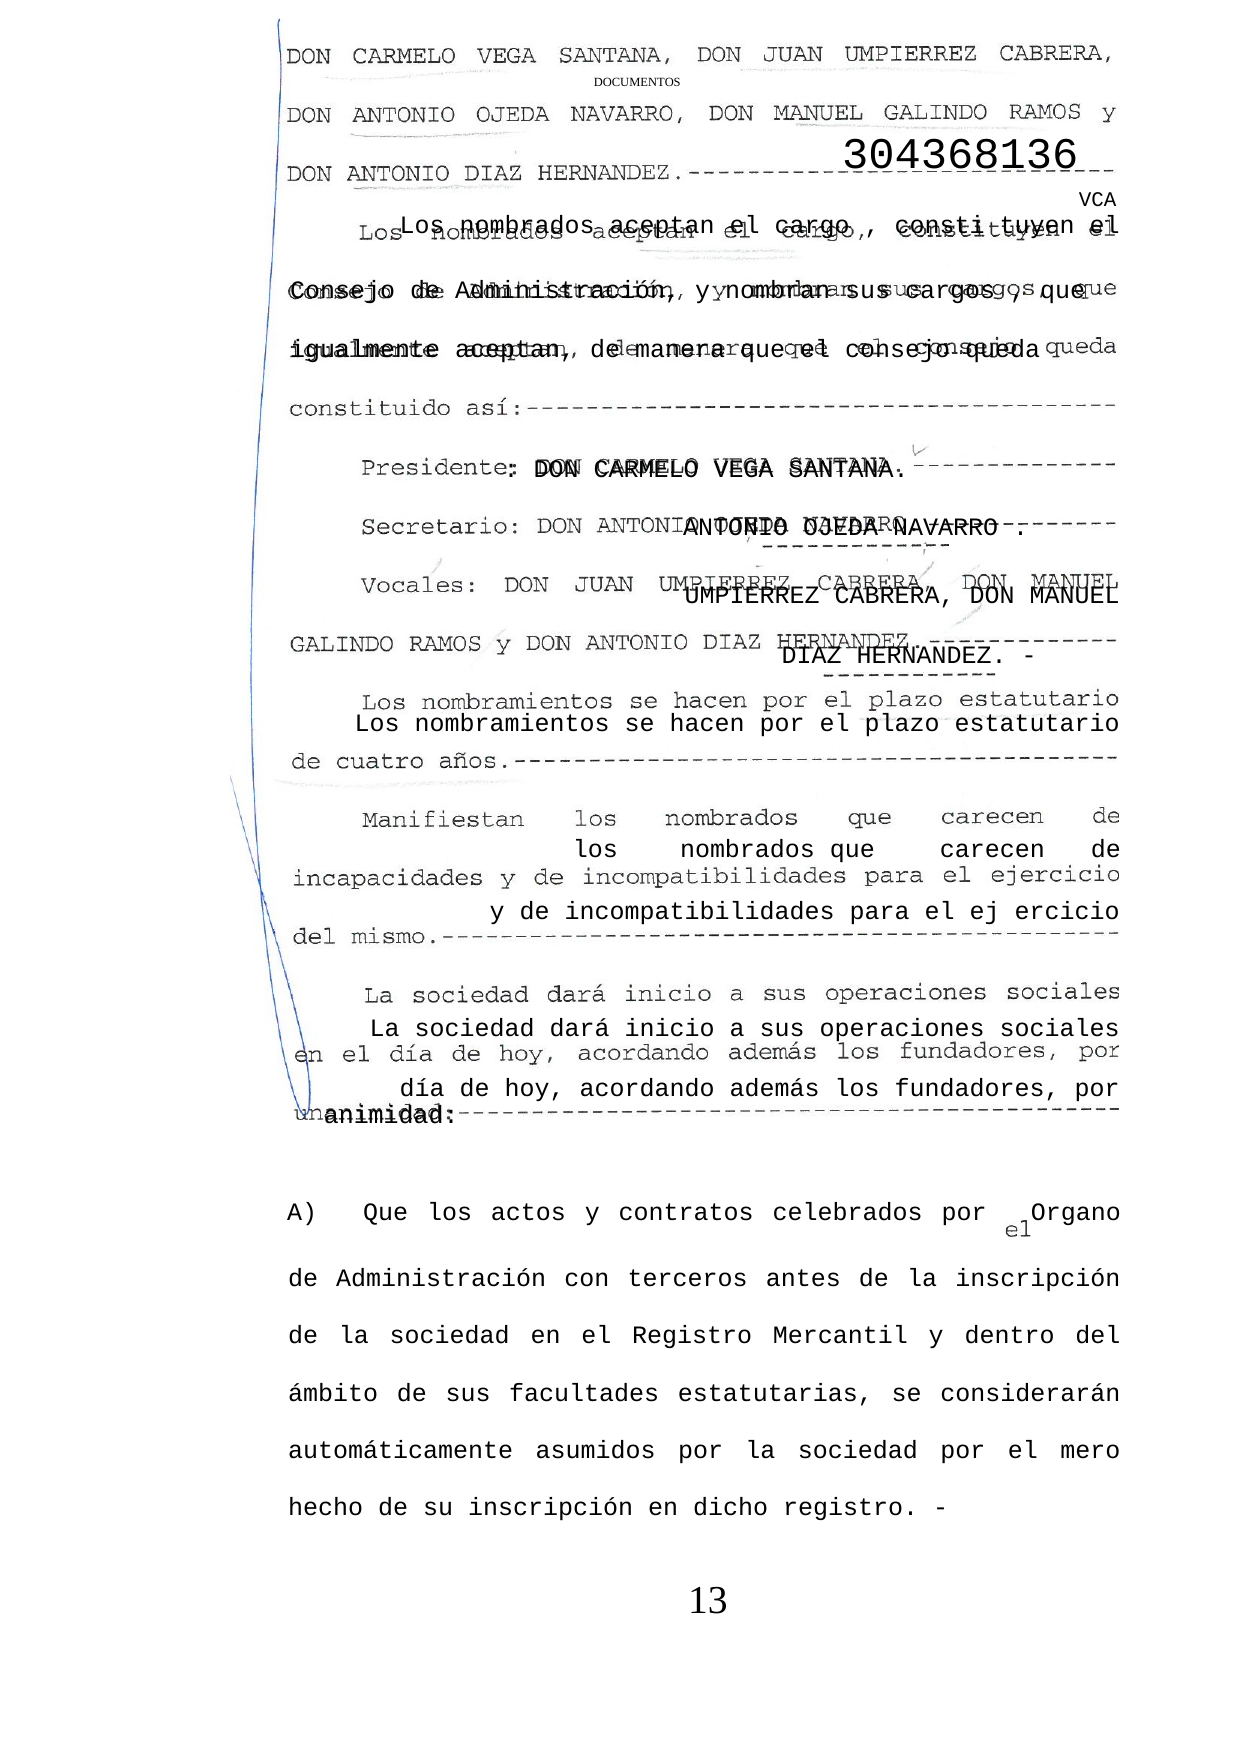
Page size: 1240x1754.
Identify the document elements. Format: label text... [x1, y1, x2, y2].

list Que los actos y contratos celebrados por Organo de Administración con terceros antes de la inscripción de la sociedad en el Registro Mercantil y dentro del ámbito de sus facultades estatutarias, se considerarán automáticamente asumidos por la sociedad por el mero hecho de su inscripción en dicho registro. - [287, 1200, 1121, 1523]
